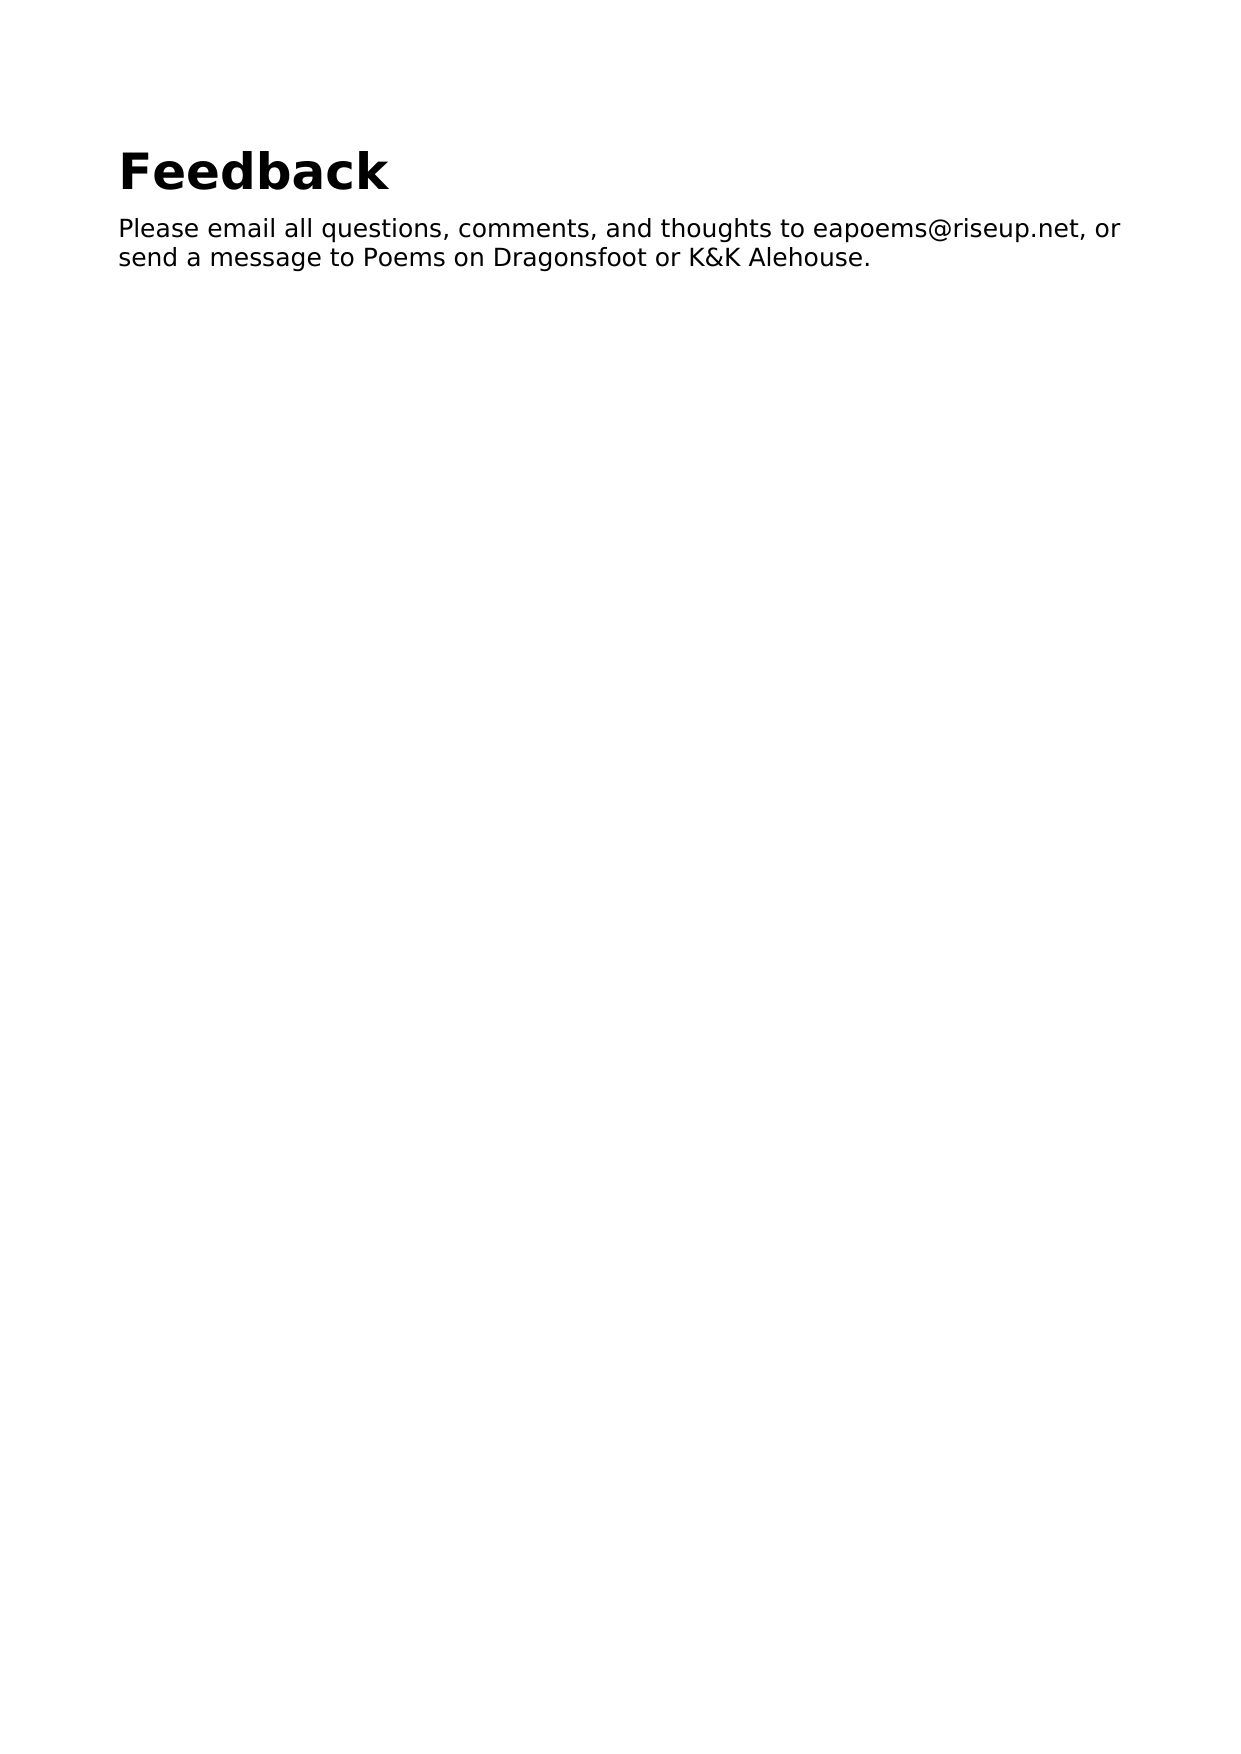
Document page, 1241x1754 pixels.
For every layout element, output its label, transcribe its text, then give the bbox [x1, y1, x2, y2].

text Please email all questions, comments, and thoughts to eapoems@riseup.net, or send a message to Poems on Dragonsfoot or K&K Alehouse. [118, 214, 1122, 272]
subtitle Feedback [118, 143, 1122, 201]
